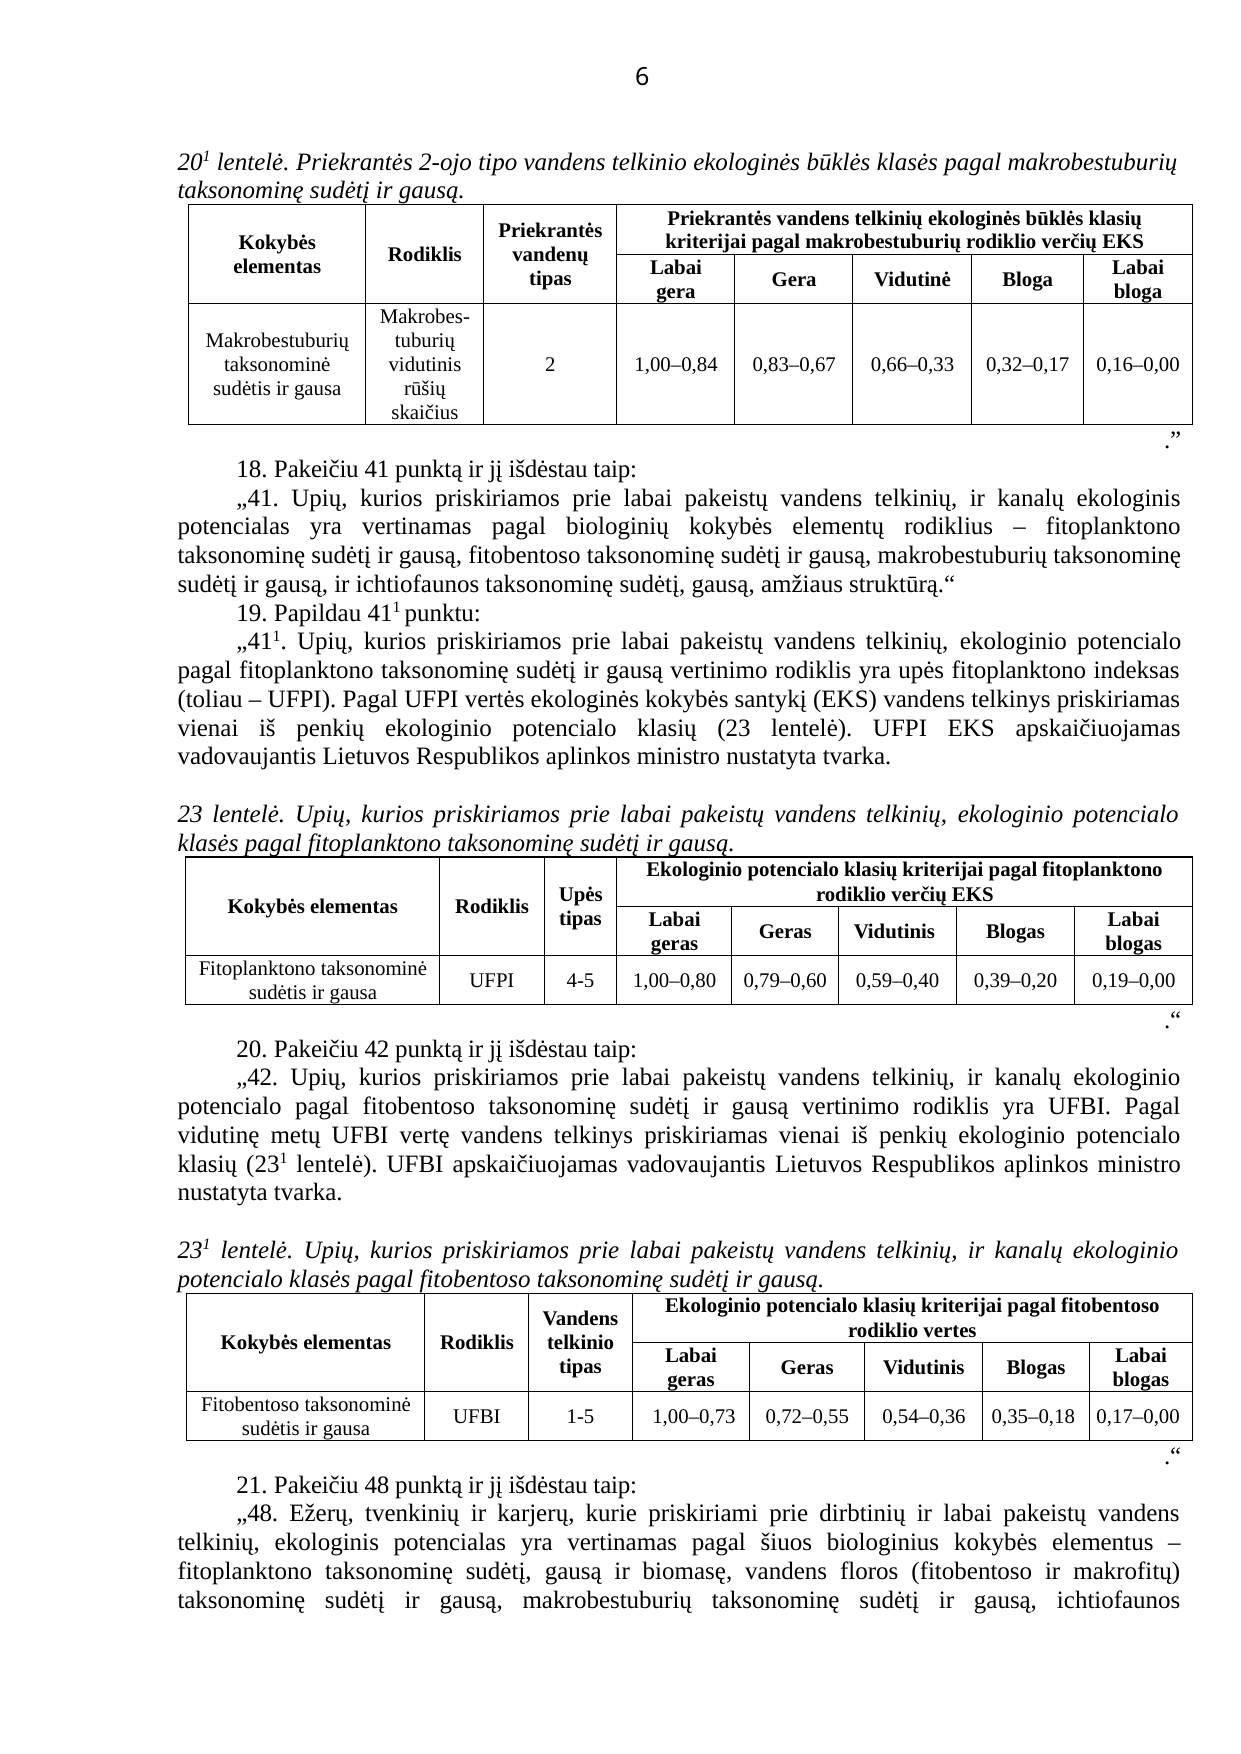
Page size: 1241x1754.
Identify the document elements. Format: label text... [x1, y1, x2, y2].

text „411. Upių, kurios priskiriamos prie labai pakeistų vandens telkinių, ekologinio potencialo pagal fitoplanktono taksonominę sudėtį ir gausą vertinimo rodiklis yra upės fitoplanktono indeksas (toliau – UFPI). Pagal UFPI vertės ekologinės kokybės santykį (EKS) vandens telkinys priskiriamas vienai iš penkių ekologinio potencialo klasių (23 lentelė). UFPI EKS apskaičiuojamas vadovaujantis Lietuvos Respublikos aplinkos ministro nustatyta tvarka. [177, 626, 1181, 770]
table_cell 0,66–0,33 [853, 304, 971, 424]
table_cell UFBI [425, 1392, 528, 1440]
table_cell Makrobes-tuburių vidutinis rūšių skaičius [366, 304, 483, 424]
table_cell 0,16–0,00 [1084, 304, 1192, 424]
table_cell 0,72–0,55 [750, 1392, 864, 1440]
table_cell Geras [750, 1343, 864, 1391]
table_header Kokybės elementas [186, 858, 439, 955]
table_cell 2 [484, 304, 616, 424]
table_cell Blogas [983, 1343, 1089, 1391]
text 201 lentelė. Priekrantės 2-ojo tipo vandens telkinio ekologinės būklės klasės pagal makrobestuburių taksonominę sudėtį ir gausą. [177, 147, 1181, 204]
table_header Kokybės elementas [187, 1294, 424, 1391]
table_cell 1-5 [529, 1392, 632, 1440]
table_cell 0,17–0,00 [1090, 1392, 1192, 1440]
table_header Rodiklis [366, 205, 483, 303]
table_cell 4-5 [545, 956, 616, 1004]
table_header Rodiklis [440, 858, 544, 955]
text 21. Pakeičiu 48 punktą ir jį išdėstau taip: [177, 1470, 1181, 1498]
table_cell Labai gera [617, 255, 734, 303]
table_header Ekologinio potencialo klasių kriterijai pagal fitobentoso rodiklio vertes [633, 1294, 1192, 1342]
table_cell Labai geras [617, 907, 731, 955]
table_cell Labai geras [633, 1343, 749, 1391]
table_cell 0,54–0,36 [865, 1392, 982, 1440]
table_header Vandens telkinio tipas [529, 1294, 632, 1391]
table_cell Bloga [972, 255, 1083, 303]
table_cell Labai blogas [1090, 1343, 1192, 1391]
text 20. Pakeičiu 42 punktą ir jį išdėstau taip: [177, 1034, 1181, 1062]
table_cell 0,59–0,40 [839, 956, 956, 1004]
text 23 lentelė. Upių, kurios priskiriamos prie labai pakeistų vandens telkinių, ekologinio potencialo klasės pagal fitoplanktono taksonominę sudėtį ir gausą. [177, 799, 1181, 856]
text 18. Pakeičiu 41 punktą ir jį išdėstau taip: [177, 454, 1181, 483]
table_cell Labai bloga [1084, 255, 1192, 303]
table_cell 0,32–0,17 [972, 304, 1083, 424]
table_cell Blogas [957, 907, 1074, 955]
table_header Ekologinio potencialo klasių kriterijai pagal fitoplanktono rodiklio verčių EKS [617, 858, 1192, 906]
text „48. Ežerų, tvenkinių ir karjerų, kurie priskiriami prie dirbtinių ir labai pakeistų vandens telkinių, ekologinis potencialas yra vertinamas pagal šiuos biologinius kokybės elementus – fitoplanktono taksonominę sudėtį, gausą ir biomasę, vandens floros (fitobentoso ir makrofitų) taksonominę sudėtį ir gausą, makrobestuburių taksonominę sudėtį ir gausą, ichtiofaunos [177, 1498, 1181, 1613]
table_cell UFPI [440, 956, 544, 1004]
text „42. Upių, kurios priskiriamos prie labai pakeistų vandens telkinių, ir kanalų ekologinio potencialo pagal fitobentoso taksonominę sudėtį ir gausą vertinimo rodiklis yra UFBI. Pagal vidutinę metų UFBI vertę vandens telkinys priskiriamas vienai iš penkių ekologinio potencialo klasių (231 lentelė). UFBI apskaičiuojamas vadovaujantis Lietuvos Respublikos aplinkos ministro nustatyta tvarka. [177, 1062, 1181, 1206]
text .“ [177, 1441, 1181, 1470]
table_cell 0,35–0,18 [983, 1392, 1089, 1440]
text „41. Upių, kurios priskiriamos prie labai pakeistų vandens telkinių, ir kanalų ekologinis potencialas yra vertinamas pagal biologinių kokybės elementų rodiklius – fitoplanktono taksonominę sudėtį ir gausą, fitobentoso taksonominę sudėtį ir gausą, makrobestuburių taksonominę sudėtį ir gausą, ir ichtiofaunos taksonominę sudėtį, gausą, amžiaus struktūrą.“ [177, 483, 1181, 598]
table_header Priekrantės vandens telkinių ekologinės būklės klasių kriterijai pagal makrobestuburių rodiklio verčių EKS [617, 205, 1192, 253]
table_cell 1,00–0,80 [617, 956, 731, 1004]
table_cell Labai blogas [1075, 907, 1192, 955]
table_cell 1,00–0,84 [617, 304, 734, 424]
table_cell Vidutinis [865, 1343, 982, 1391]
text 19. Papildau 411 punktu: [177, 598, 1181, 626]
table_cell Fitoplanktono taksonominė sudėtis ir gausa [186, 956, 439, 1004]
table_cell Gera [735, 255, 852, 303]
text 231 lentelė. Upių, kurios priskiriamos prie labai pakeistų vandens telkinių, ir kanalų ekologinio potencialo klasės pagal fitobentoso taksonominę sudėtį ir gausą. [177, 1235, 1181, 1292]
table_cell 0,19–0,00 [1075, 956, 1192, 1004]
table_cell 1,00–0,73 [633, 1392, 749, 1440]
table_header Priekrantės vandenų tipas [484, 205, 616, 303]
table_header Rodiklis [425, 1294, 528, 1391]
table_cell 0,39–0,20 [957, 956, 1074, 1004]
table_header Kokybės elementas [189, 205, 365, 303]
table_cell 0,79–0,60 [732, 956, 838, 1004]
table_cell Geras [732, 907, 838, 955]
text .” [177, 425, 1181, 454]
table_cell Vidutinis [839, 907, 956, 955]
table_cell Vidutinė [853, 255, 971, 303]
text .“ [177, 1005, 1181, 1034]
table_cell 0,83–0,67 [735, 304, 852, 424]
table_header Upės tipas [545, 858, 616, 955]
table_cell Fitobentoso taksonominė sudėtis ir gausa [187, 1392, 424, 1440]
table_cell Makrobestuburių taksonominė sudėtis ir gausa [189, 304, 365, 424]
